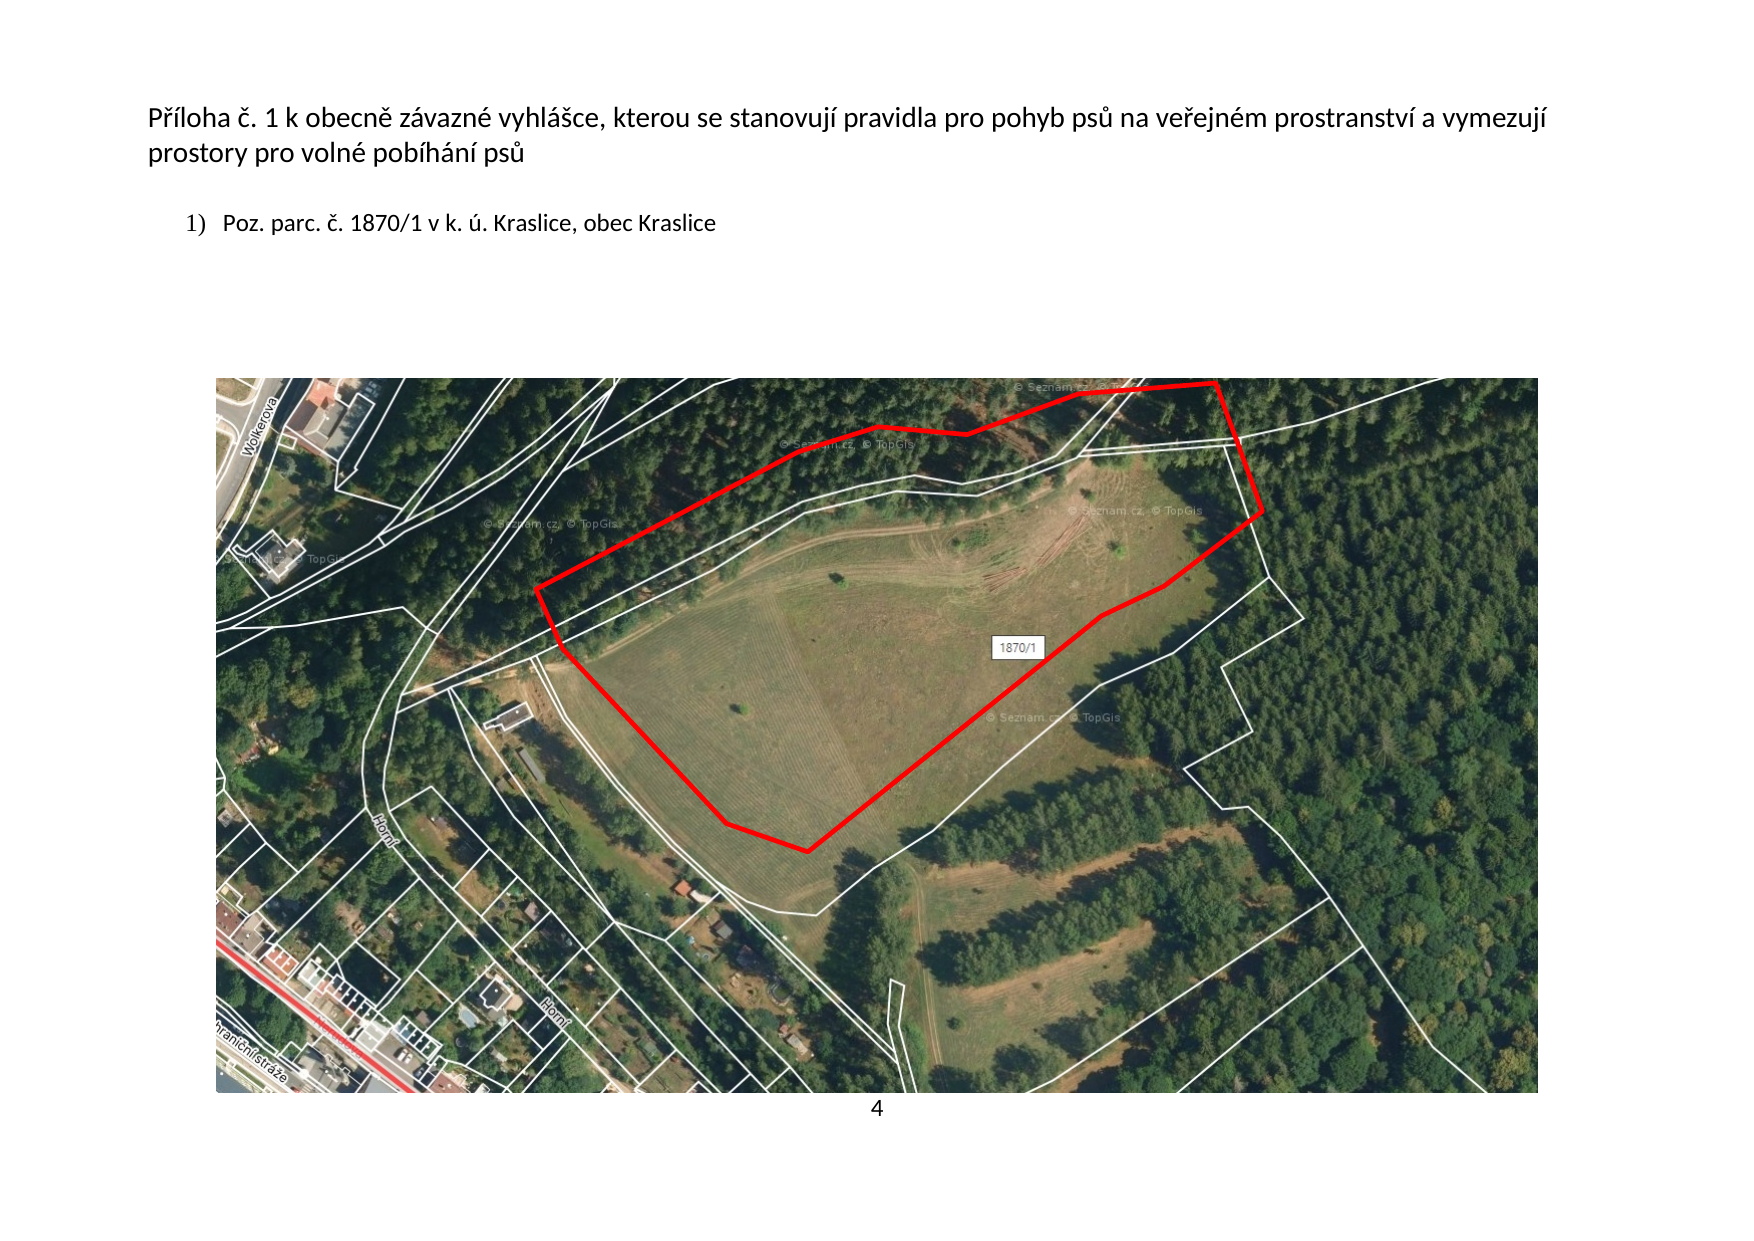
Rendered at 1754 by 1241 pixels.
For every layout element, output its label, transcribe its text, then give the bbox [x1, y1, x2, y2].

subtitle Příloha č. 1 k obecně závazné vyhlášce, kterou se stanovují pravidla pro pohyb psů na veřejném prostranství a vymezují prostory pro volné pobíhání psů [148, 99, 1606, 170]
list Poz. parc. č. 1870/1 v k. ú. Kraslice, obec Kraslice [185, 207, 1606, 237]
